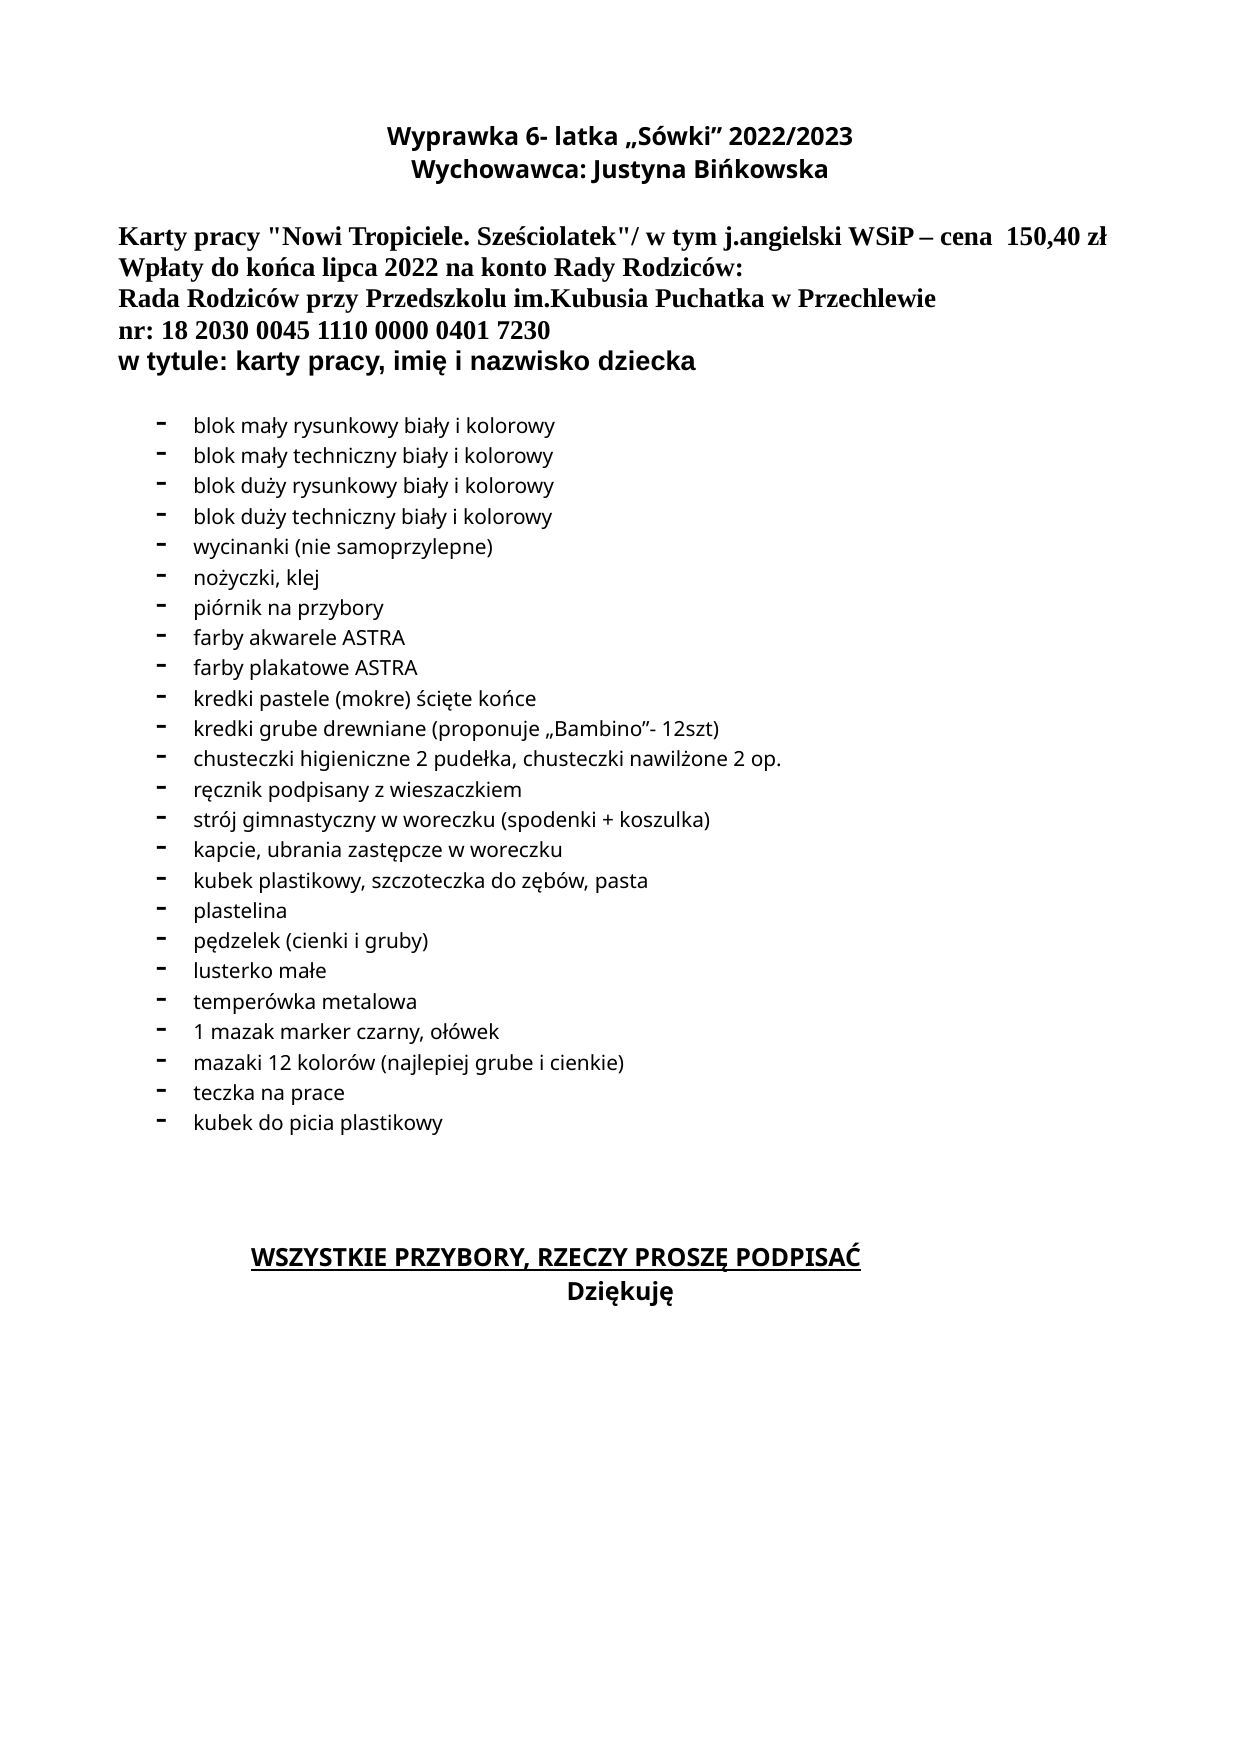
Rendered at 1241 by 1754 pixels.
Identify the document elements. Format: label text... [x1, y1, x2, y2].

list mazaki 12 kolorów (najlepiej grube i cienkie) [156, 1047, 1122, 1077]
text nr: 18 2030 0045 1110 0000 0401 7230 [118, 314, 1122, 345]
text Wychowawca: Justyna Bińkowska [118, 152, 1122, 186]
list lusterko małe [156, 956, 1122, 986]
list piórnik na przybory [156, 592, 1122, 622]
list blok duży rysunkowy biały i kolorowy [156, 471, 1122, 501]
text Rada Rodziców przy Przedszkolu im.Kubusia Puchatka w Przechlewie [118, 283, 1122, 314]
list blok mały techniczny biały i kolorowy [156, 441, 1122, 471]
list farby akwarele ASTRA [156, 622, 1122, 653]
list temperówka metalowa [156, 986, 1122, 1016]
text WSZYSTKIE PRZYBORY, RZECZY PROSZĘ PODPISAĆ [118, 1240, 1122, 1274]
list ręcznik podpisany z wieszaczkiem [156, 774, 1122, 804]
list pędzelek (cienki i gruby) [156, 926, 1122, 956]
text Dziękuję [118, 1274, 1122, 1308]
list wycinanki (nie samoprzylepne) [156, 531, 1122, 562]
list 1 mazak marker czarny, ołówek [156, 1016, 1122, 1047]
text Wyprawka 6- latka „Sówki” 2022/2023 [118, 118, 1122, 152]
text Karty pracy "Nowi Tropiciele. Sześciolatek"/ w tym j.angielski WSiP – cena 150,40 zł [118, 220, 1122, 251]
list kredki grube drewniane (proponuje „Bambino”- 12szt) [156, 713, 1122, 744]
list nożyczki, klej [156, 562, 1122, 592]
list chusteczki higieniczne 2 pudełka, chusteczki nawilżone 2 op. [156, 744, 1122, 774]
text Wpłaty do końca lipca 2022 na konto Rady Rodziców: [118, 251, 1122, 283]
list teczka na prace [156, 1077, 1122, 1107]
list farby plakatowe ASTRA [156, 653, 1122, 683]
list blok mały rysunkowy biały i kolorowy [156, 410, 1122, 441]
list kredki pastele (mokre) ścięte końce [156, 683, 1122, 713]
list strój gimnastyczny w woreczku (spodenki + koszulka) [156, 804, 1122, 834]
list kapcie, ubrania zastępcze w woreczku [156, 834, 1122, 865]
list plastelina [156, 895, 1122, 926]
list blok duży techniczny biały i kolorowy [156, 501, 1122, 531]
text w tytule: karty pracy, imię i nazwisko dziecka [118, 345, 1122, 376]
list kubek plastikowy, szczoteczka do zębów, pasta [156, 865, 1122, 895]
list kubek do picia plastikowy [156, 1107, 1122, 1138]
